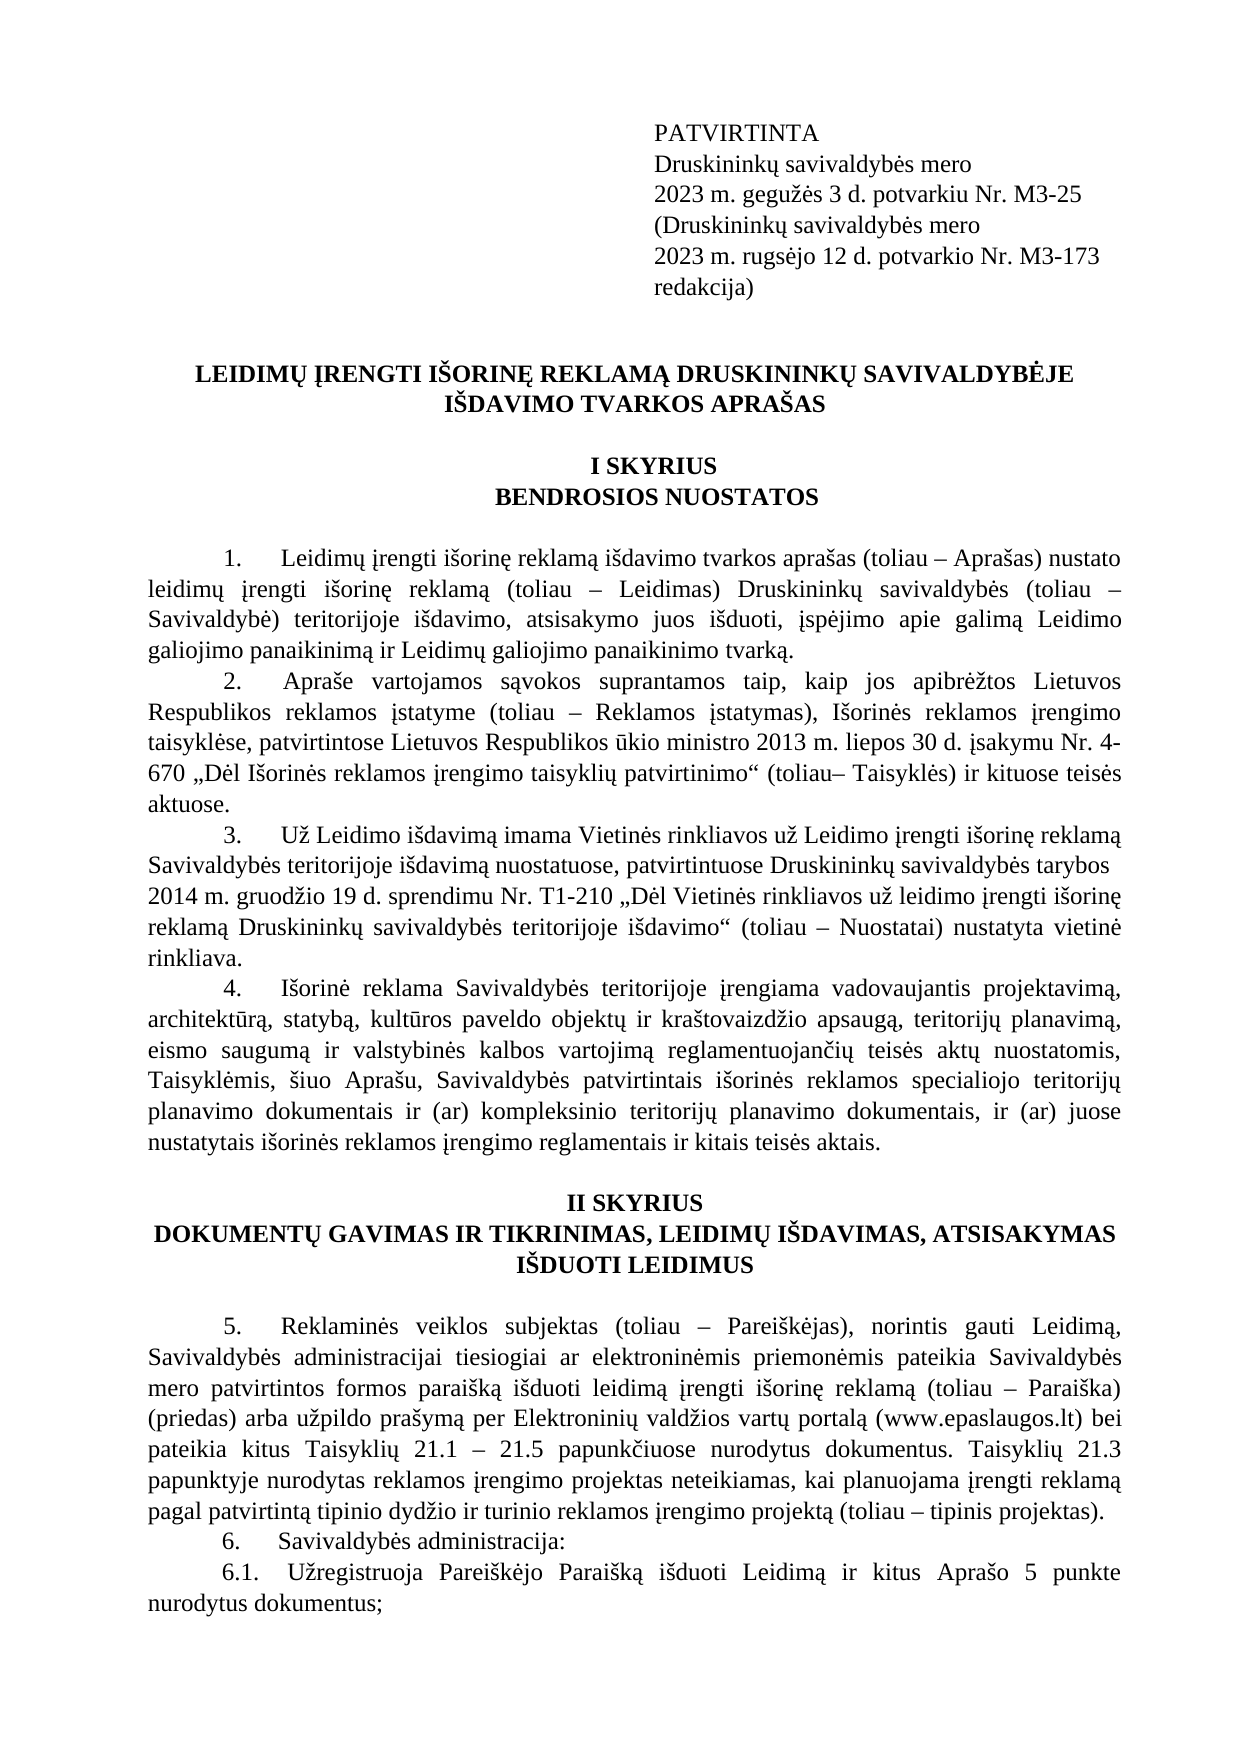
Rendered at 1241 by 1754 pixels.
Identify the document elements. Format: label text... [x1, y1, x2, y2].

text (Druskininkų savivaldybės mero [591, 210, 1122, 239]
text 3. Už Leidimo išdavimą imama Vietinės rinkliavos už Leidimo įrengti išorinę reklamą Savivaldybės teritorijoje išdavimą nuostatuose, patvirtintuose Druskininkų savivaldybės tarybos 2014 m. gruodžio 19 d. sprendimu Nr. T1-210 „Dėl Vietinės rinkliavos už leidimo įrengti išorinę reklamą Druskininkų savivaldybės teritorijoje išdavimo“ (toliau – Nuostatai) nustatyta vietinė rinkliava. [148, 820, 1122, 971]
text I SKYRIUS [185, 451, 1122, 480]
text redakcija) [591, 272, 1122, 301]
text DOKUMENTŲ GAVIMAS IR TIKRINIMAS, LEIDIMŲ IŠDAVIMAS, ATSISAKYMAS IŠDUOTI LEIDIMUS [148, 1219, 1122, 1279]
text BENDROSIOS NUOSTATOS [192, 482, 1122, 510]
text 1. Leidimų įrengti išorinę reklamą išdavimo tvarkos aprašas (toliau – Aprašas) nustato leidimų įrengti išorinę reklamą (toliau – Leidimas) Druskininkų savivaldybės (toliau – Savivaldybė) teritorijoje išdavimo, atsisakymo juos išduoti, įspėjimo apie galimą Leidimo galiojimo panaikinimą ir Leidimų galiojimo panaikinimo tvarką. [148, 543, 1122, 664]
text 2. Apraše vartojamos sąvokos suprantamos taip, kaip jos apibrėžtos Lietuvos Respublikos reklamos įstatyme (toliau – Reklamos įstatymas), Išorinės reklamos įrengimo taisyklėse, patvirtintose Lietuvos Respublikos ūkio ministro 2013 m. liepos 30 d. įsakymu Nr. 4-670 „Dėl Išorinės reklamos įrengimo taisyklių patvirtinimo“ (toliau– Taisyklės) ir kituose teisės aktuose. [148, 666, 1122, 818]
text PATVIRTINTA [553, 118, 1122, 147]
text 2023 m. gegužės 3 d. potvarkiu Nr. M3-25 [553, 179, 1122, 208]
text 4. Išorinė reklama Savivaldybės teritorijoje įrengiama vadovaujantis projektavimą, architektūrą, statybą, kultūros paveldo objektų ir kraštovaizdžio apsaugą, teritorijų planavimą, eismo saugumą ir valstybinės kalbos vartojimą reglamentuojančių teisės aktų nuostatomis, Taisyklėmis, šiuo Aprašu, Savivaldybės patvirtintais išorinės reklamos specialiojo teritorijų planavimo dokumentais ir (ar) kompleksinio teritorijų planavimo dokumentais, ir (ar) juose nustatytais išorinės reklamos įrengimo reglamentais ir kitais teisės aktais. [148, 973, 1122, 1156]
text 6. Savivaldybės administracija: [222, 1526, 1122, 1555]
text 5. Reklaminės veiklos subjektas (toliau – Pareiškėjas), norintis gauti Leidimą, Savivaldybės administracijai tiesiogiai ar elektroninėmis priemonėmis pateikia Savivaldybės mero patvirtintos formos paraišką išduoti leidimą įrengti išorinę reklamą (toliau – Paraiška) (priedas) arba užpildo prašymą per Elektroninių valdžios vartų portalą (www.epaslaugos.lt) bei pateikia kitus Taisyklių 21.1 – 21.5 papunkčiuose nurodytus dokumentus. Taisyklių 21.3 papunktyje nurodytas reklamos įrengimo projektas neteikiamas, kai planuojama įrengti reklamą pagal patvirtintą tipinio dydžio ir turinio reklamos įrengimo projektą (toliau – tipinis projektas). [148, 1311, 1122, 1524]
text 2023 m. rugsėjo 12 d. potvarkio Nr. M3-173 [591, 241, 1122, 270]
text 6.1. Užregistruoja Pareiškėjo Paraišką išduoti Leidimą ir kitus Aprašo 5 punkte nurodytus dokumentus; [148, 1557, 1122, 1617]
text LEIDIMŲ ĮRENGTI IŠORINĘ REKLAMĄ DRUSKININKŲ SAVIVALDYBĖJE IŠDAVIMO TVARKOS APRAŠAS [148, 359, 1122, 418]
text II SKYRIUS [148, 1188, 1122, 1217]
text Druskininkų savivaldybės mero [553, 149, 1122, 178]
